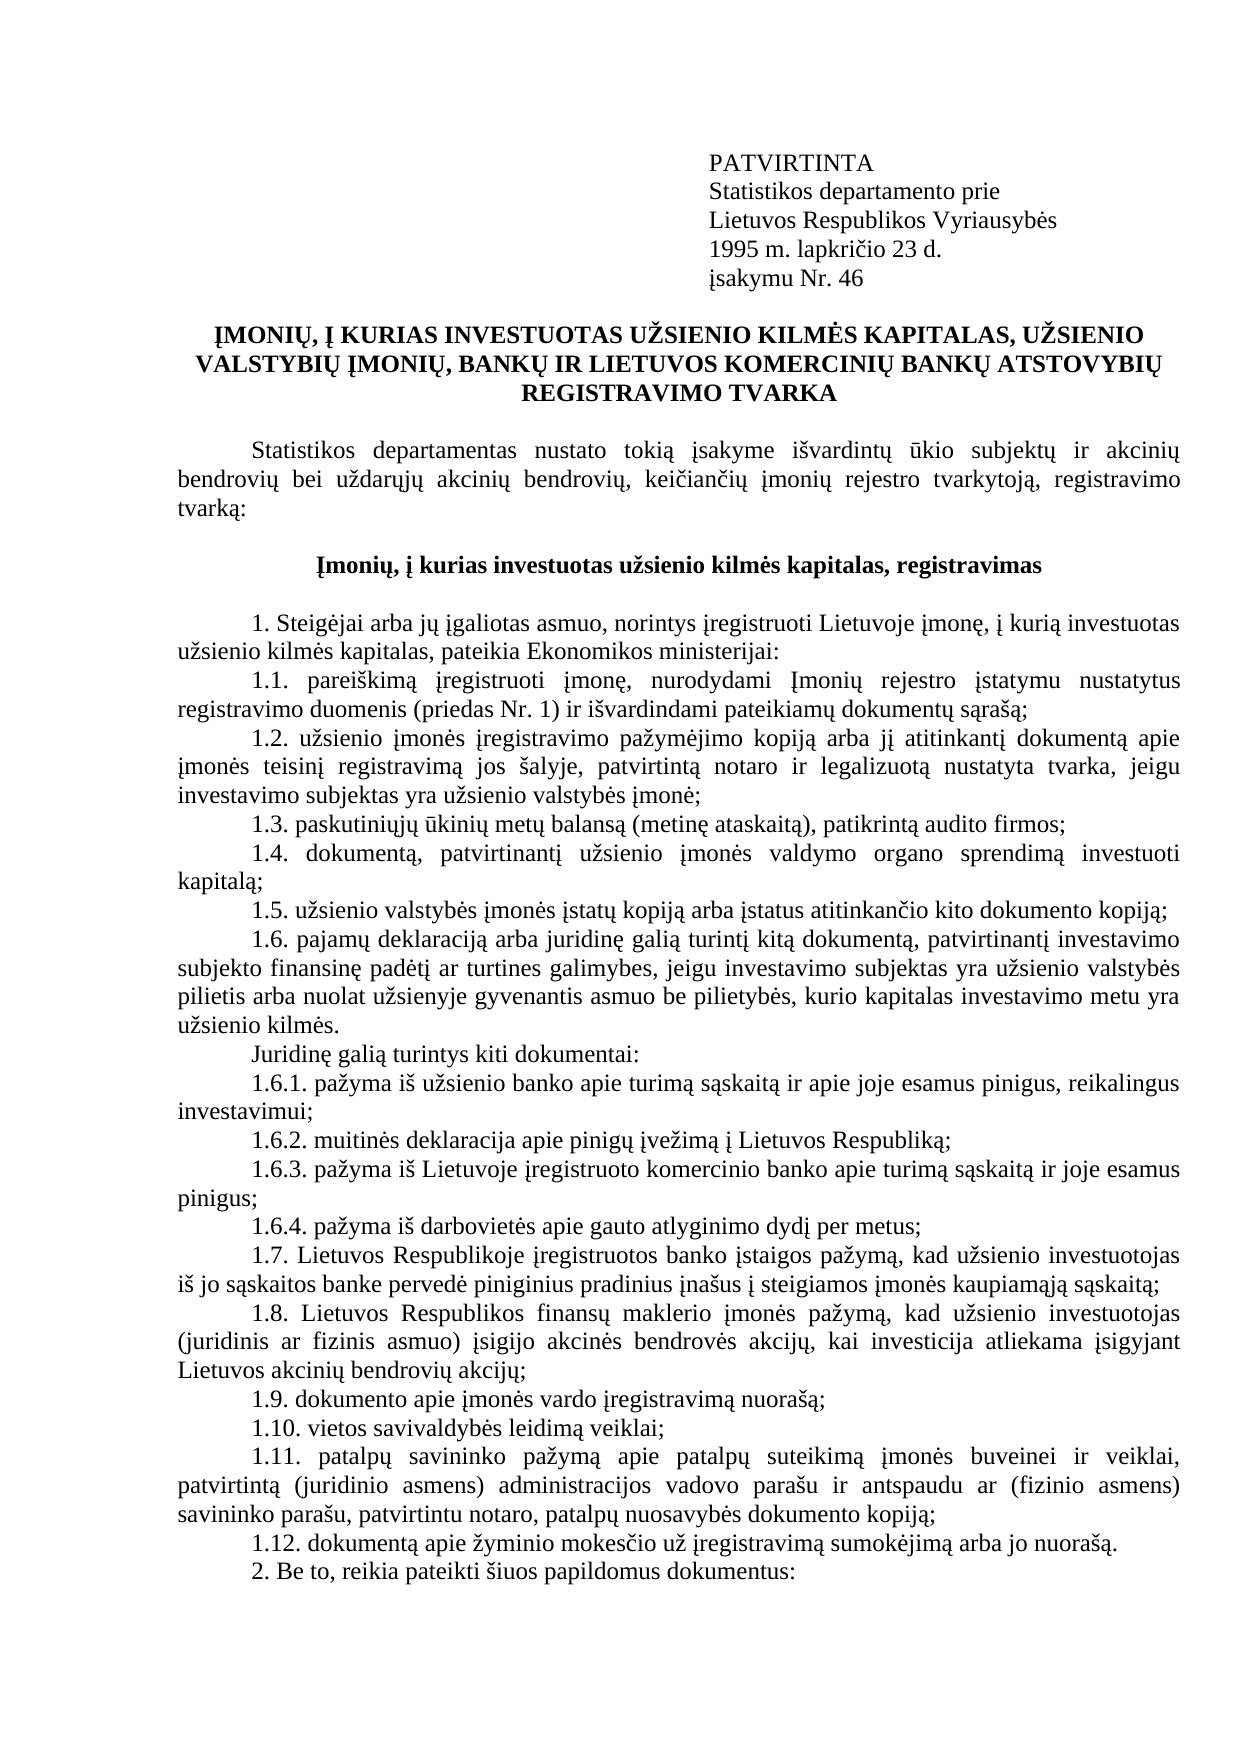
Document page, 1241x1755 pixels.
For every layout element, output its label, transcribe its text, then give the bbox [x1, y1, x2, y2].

text Statistikos departamento prie [177, 176, 1181, 205]
text 1.1. pareiškimą įregistruoti įmonę, nurodydami Įmonių rejestro įstatymu nustatytus registravimo duomenis (priedas Nr. 1) ir išvardindami pateikiamų dokumentų sąrašą; [177, 665, 1181, 723]
text 1.6.1. pažyma iš užsienio banko apie turimą sąskaitą ir apie joje esamus pinigus, reikalingus investavimui; [177, 1068, 1181, 1125]
text Juridinę galią turintys kiti dokumentai: [177, 1039, 1181, 1068]
text 1.3. paskutiniųjų ūkinių metų balansą (metinę ataskaitą), patikrintą audito firmos; [177, 809, 1181, 838]
text Statistikos departamentas nustato tokią įsakyme išvardintų ūkio subjektų ir akcinių bendrovių bei uždarųjų akcinių bendrovių, keičiančių įmonių rejestro tvarkytoją, registravimo tvarką: [177, 435, 1181, 521]
text 1.8. Lietuvos Respublikos finansų maklerio įmonės pažymą, kad užsienio investuotojas (juridinis ar fizinis asmuo) įsigijo akcinės bendrovės akcijų, kai investicija atliekama įsigyjant Lietuvos akcinių bendrovių akcijų; [177, 1298, 1181, 1384]
text 1.5. užsienio valstybės įmonės įstatų kopiją arba įstatus atitinkančio kito dokumento kopiją; [177, 895, 1181, 924]
text 2. Be to, reikia pateikti šiuos papildomus dokumentus: [177, 1556, 1181, 1585]
text Įmonių, į kurias investuotas užsienio kilmės kapitalas, registravimas [177, 550, 1181, 579]
text 1.9. dokumento apie įmonės vardo įregistravimą nuorašą; [177, 1384, 1181, 1413]
text 1.4. dokumentą, patvirtinantį užsienio įmonės valdymo organo sprendimą investuoti kapitalą; [177, 838, 1181, 895]
text 1.6.4. pažyma iš darbovietės apie gauto atlyginimo dydį per metus; [177, 1211, 1181, 1240]
text 1995 m. lapkričio 23 d. [177, 234, 1181, 263]
text 1.11. patalpų savininko pažymą apie patalpų suteikimą įmonės buveinei ir veiklai, patvirtintą (juridinio asmens) administracijos vadovo parašu ir antspaudu ar (fizinio asmens) savininko parašu, patvirtintu notaro, patalpų nuosavybės dokumento kopiją; [177, 1441, 1181, 1528]
text 1.12. dokumentą apie žyminio mokesčio už įregistravimą sumokėjimą arba jo nuorašą. [177, 1528, 1181, 1556]
text 1.10. vietos savivaldybės leidimą veiklai; [177, 1413, 1181, 1441]
text 1.7. Lietuvos Respublikoje įregistruotos banko įstaigos pažymą, kad užsienio investuotojas iš jo sąskaitos banke pervedė piniginius pradinius įnašus į steigiamos įmonės kaupiamąją sąskaitą; [177, 1240, 1181, 1298]
text 1.6. pajamų deklaraciją arba juridinę galią turintį kitą dokumentą, patvirtinantį investavimo subjekto finansinę padėtį ar turtines galimybes, jeigu investavimo subjektas yra užsienio valstybės pilietis arba nuolat užsienyje gyvenantis asmuo be pilietybės, kurio kapitalas investavimo metu yra užsienio kilmės. [177, 924, 1181, 1039]
text ĮMONIŲ, Į KURIAS INVESTUOTAS UŽSIENIO KILMĖS KAPITALAS, UŽSIENIO VALSTYBIŲ ĮMONIŲ, BANKŲ IR LIETUVOS KOMERCINIŲ BANKŲ ATSTOVYBIŲ REGISTRAVIMO TVARKA [177, 320, 1181, 406]
text 1.2. užsienio įmonės įregistravimo pažymėjimo kopiją arba jį atitinkantį dokumentą apie įmonės teisinį registravimą jos šalyje, patvirtintą notaro ir legalizuotą nustatyta tvarka, jeigu investavimo subjektas yra užsienio valstybės įmonė; [177, 723, 1181, 809]
text 1.6.3. pažyma iš Lietuvoje įregistruoto komercinio banko apie turimą sąskaitą ir joje esamus pinigus; [177, 1154, 1181, 1211]
text įsakymu Nr. 46 [177, 263, 1181, 291]
text PATVIRTINTA [177, 148, 1181, 176]
text 1.6.2. muitinės deklaracija apie pinigų įvežimą į Lietuvos Respubliką; [177, 1125, 1181, 1154]
text 1. Steigėjai arba jų įgaliotas asmuo, norintys įregistruoti Lietuvoje įmonę, į kurią investuotas užsienio kilmės kapitalas, pateikia Ekonomikos ministerijai: [177, 608, 1181, 665]
text Lietuvos Respublikos Vyriausybės [177, 205, 1181, 234]
